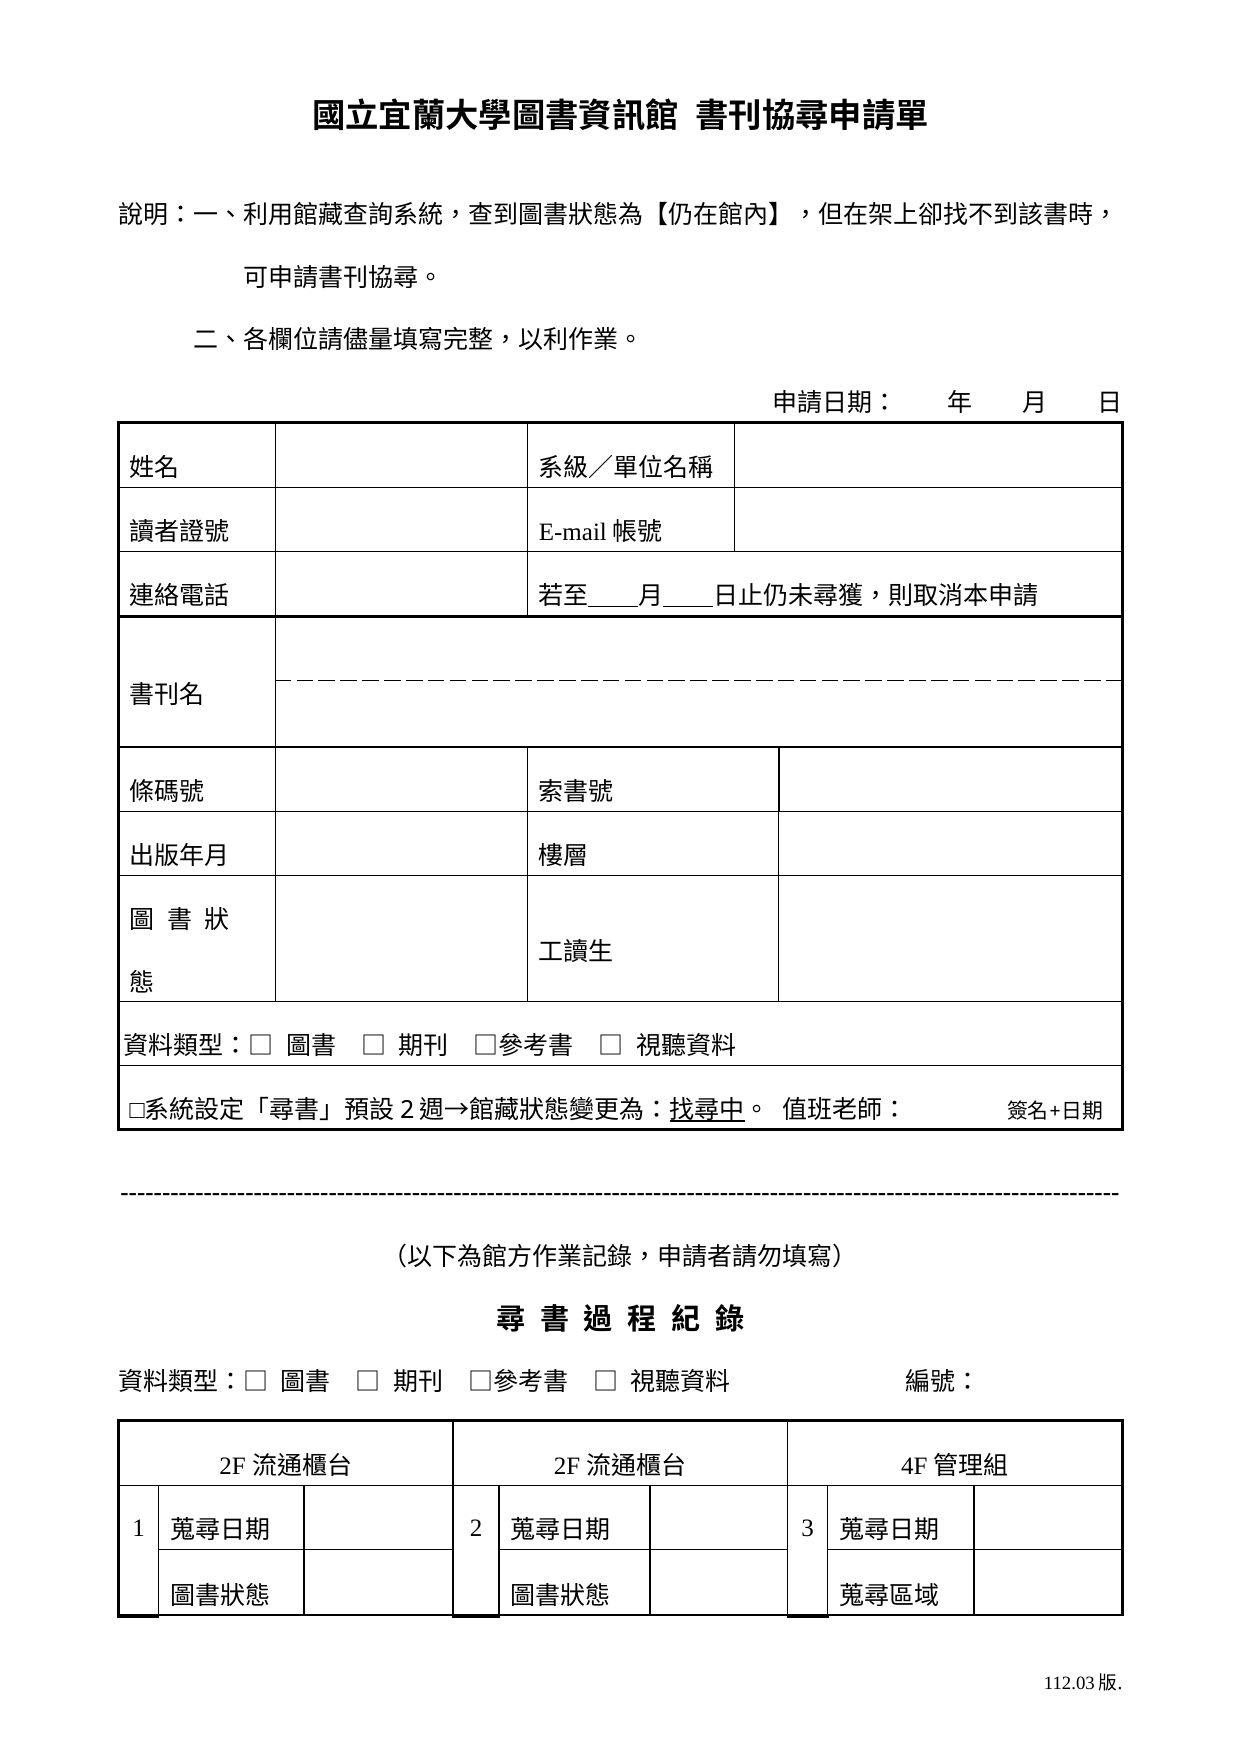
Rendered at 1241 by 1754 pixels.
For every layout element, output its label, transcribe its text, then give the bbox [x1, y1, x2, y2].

table_cell 條碼號 [120, 748, 275, 811]
table_cell 3 [788, 1486, 827, 1614]
table_cell 資料類型：□ 圖書 □ 期刊 □參考書 □ 視聽資料 [120, 1002, 1121, 1065]
table_cell 書刊名 [120, 618, 275, 746]
table_cell [780, 748, 1121, 811]
table_cell [276, 552, 527, 615]
text ------------------------------------------------------------------------------------------------------------------------ [118, 1150, 1122, 1213]
table_cell 蒐尋區域 [828, 1550, 973, 1614]
table_cell E-mail帳號 [528, 488, 734, 551]
table_cell 若至＿＿月＿＿日止仍未尋獲，則取消本申請 [528, 552, 1121, 615]
table_cell 連絡電話 [120, 552, 275, 615]
table_cell [276, 748, 527, 811]
table_cell [975, 1550, 1121, 1614]
table_header 系級／單位名稱 [528, 424, 734, 487]
table_cell [276, 618, 1121, 680]
table_cell [276, 680, 1121, 746]
table_cell 1 [120, 1486, 158, 1614]
table_cell 蒐尋日期 [159, 1486, 303, 1549]
table_cell 圖書狀態 [159, 1550, 303, 1614]
table_cell 出版年月 [120, 812, 275, 875]
table_cell [651, 1486, 787, 1549]
table_cell 工讀生 [528, 876, 778, 1001]
text 申請日期： 年 月 日 [118, 358, 1122, 421]
table_cell [735, 488, 1121, 551]
table_cell 圖 書 狀 態 [120, 876, 275, 1001]
table_cell [276, 876, 527, 1001]
table_cell [651, 1550, 787, 1614]
table_cell [276, 812, 527, 875]
table_cell [276, 488, 527, 551]
table_cell [779, 812, 1121, 875]
table_header 姓名 [120, 424, 275, 487]
table_header 4F 管理組 [788, 1422, 1121, 1484]
text 資料類型：□ 圖書 □ 期刊 □參考書 □ 視聽資料 編號： [118, 1338, 1122, 1400]
table_cell 樓層 [528, 812, 778, 875]
table_cell 索書號 [528, 748, 778, 811]
table_header 2F 流通櫃台 [454, 1422, 787, 1484]
text （以下為館方作業記錄，申請者請勿填寫） [118, 1213, 1122, 1275]
table_cell □系統設定「尋書」預設2週→館藏狀態變更為：找尋中。 值班老師： 簽名+日期 [120, 1066, 1121, 1128]
table_cell 蒐尋日期 [828, 1486, 973, 1549]
table_header 2F 流通櫃台 [120, 1422, 452, 1484]
table_cell [779, 876, 1121, 1001]
table_cell [975, 1486, 1121, 1549]
table_cell [305, 1486, 452, 1549]
table_cell 讀者證號 [120, 488, 275, 551]
table_cell 蒐尋日期 [500, 1486, 649, 1549]
text 二、各欄位請儘量填寫完整，以利作業。 [118, 296, 1122, 358]
table_header [276, 424, 527, 487]
text 說明：一、利用館藏查詢系統，查到圖書狀態為【仍在館內】，但在架上卻找不到該書時，可申請書刊協尋。 [118, 171, 1122, 296]
table_cell [305, 1550, 452, 1614]
text 尋 書 過 程 紀 錄 [118, 1275, 1122, 1338]
table_cell 2 [454, 1486, 498, 1614]
table_header [735, 424, 1121, 487]
table_cell 圖書狀態 [500, 1550, 649, 1614]
